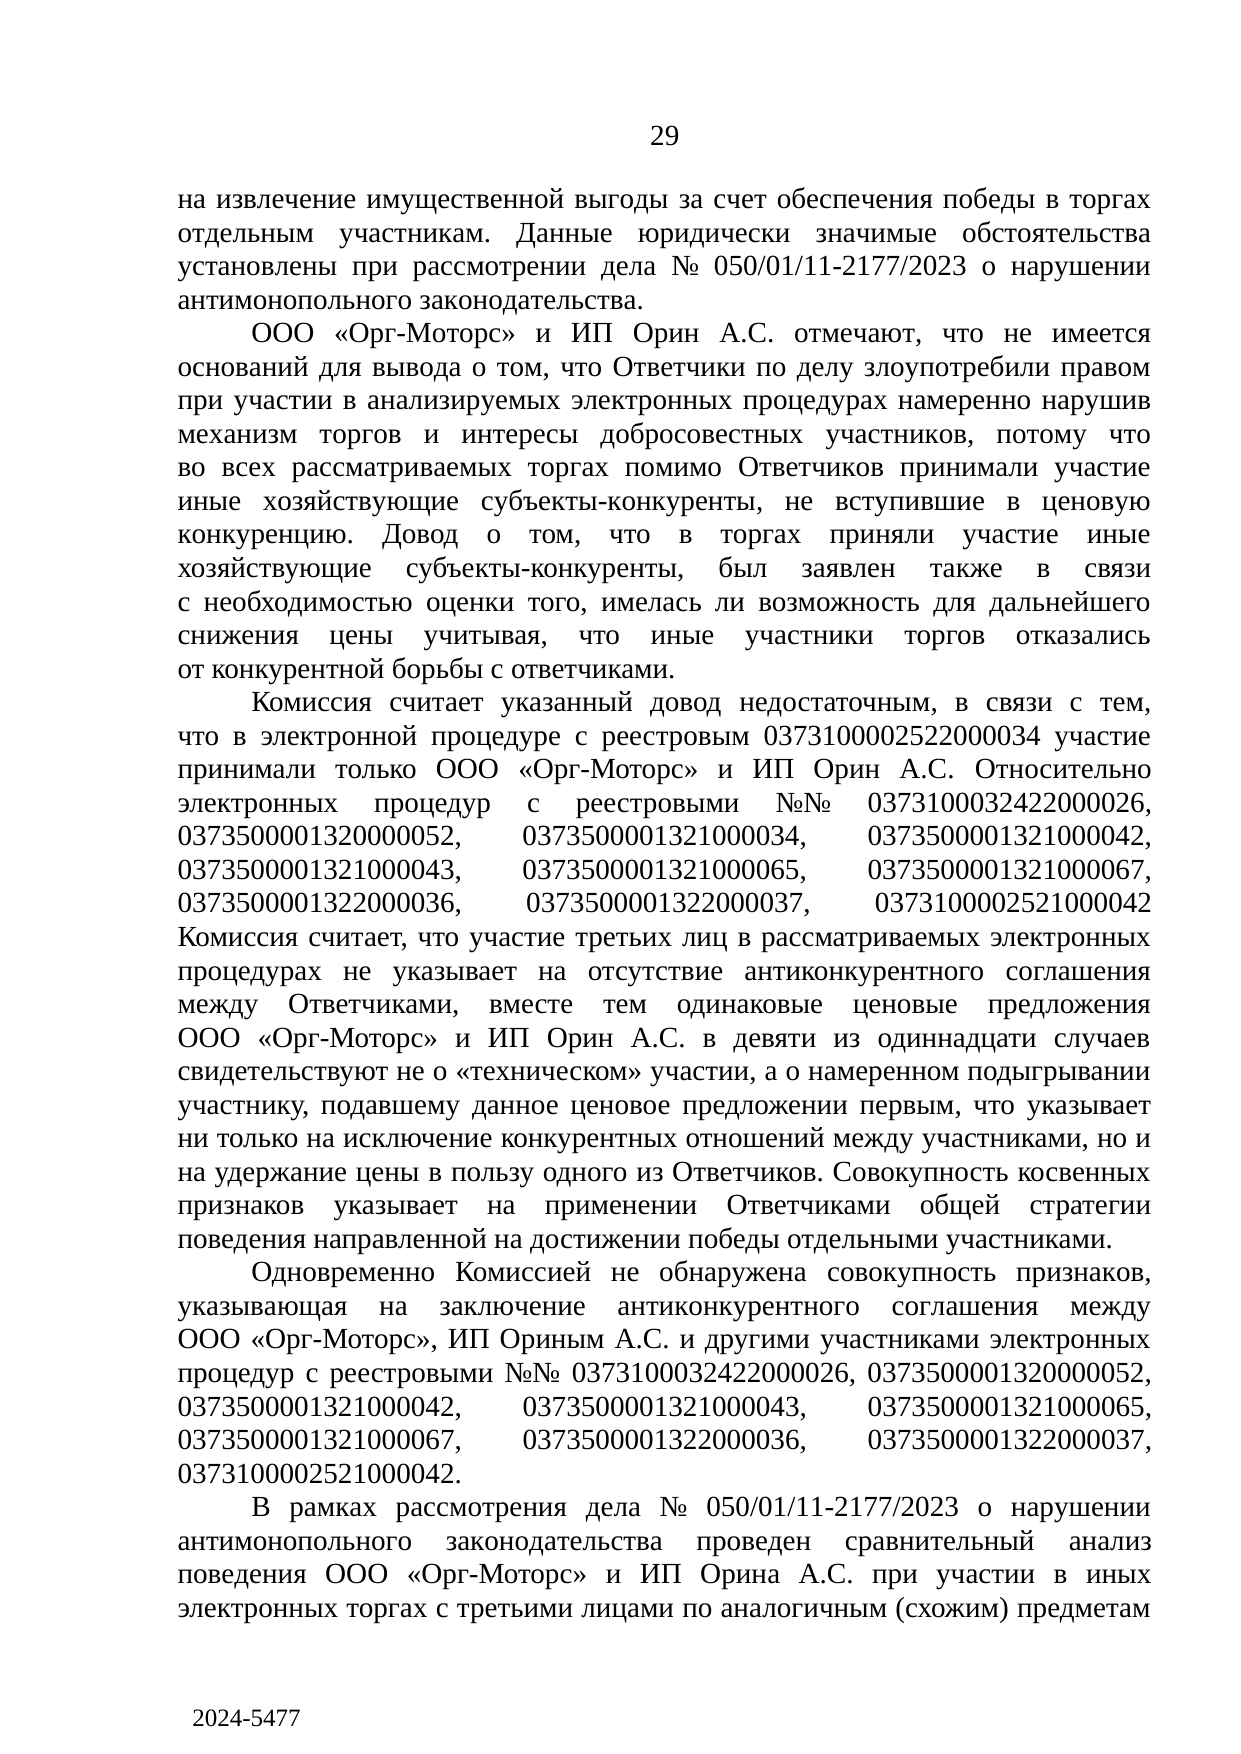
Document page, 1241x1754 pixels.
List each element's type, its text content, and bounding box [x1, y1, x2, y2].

text В рамках рассмотрения дела № 050/01/11-2177/2023 о нарушении антимонопольного законодательства проведен сравнительный анализ поведения ООО «Орг-Моторс» и ИП Орина А.С. при участии в иных электронных торгах с третьими лицами по аналогичным (схожим) предметам [177, 1489, 1152, 1623]
text Комиссия считает указанный довод недостаточным, в связи с тем, что в электронной процедуре с реестровым 0373100002522000034 участие принимали только ООО «Орг-Моторс» и ИП Орин А.С. Относительно электронных процедур с реестровыми №№ 0373100032422000026, 0373500001320000052, 0373500001321000034, 0373500001321000042, 0373500001321000043, 0373500001321000065, 0373500001321000067, 0373500001322000036, 0373500001322000037, 0373100002521000042 Комиссия считает, что участие третьих лиц в рассматриваемых электронных процедурах не указывает на отсутствие антиконкурентного соглашения между Ответчиками, вместе тем одинаковые ценовые предложения ООО «Орг-Моторс» и ИП Орин А.С. в девяти из одиннадцати случаев свидетельствуют не о «техническом» участии, а о намеренном подыгрывании участнику, подавшему данное ценовое предложении первым, что указывает ни только на исключение конкурентных отношений между участниками, но и на удержание цены в пользу одного из Ответчиков. Совокупность косвенных признаков указывает на применении Ответчиками общей стратегии поведения направленной на достижении победы отдельными участниками. [177, 684, 1152, 1254]
text Одновременно Комиссией не обнаружена совокупность признаков, указывающая на заключение антиконкурентного соглашения между ООО «Орг-Моторс», ИП Ориным А.С. и другими участниками электронных процедур с реестровыми №№ 0373100032422000026, 0373500001320000052, 0373500001321000042, 0373500001321000043, 0373500001321000065, 0373500001321000067, 0373500001322000036, 0373500001322000037, 0373100002521000042. [177, 1254, 1152, 1489]
text на извлечение имущественной выгоды за счет обеспечения победы в торгах отдельным участникам. Данные юридически значимые обстоятельства установлены при рассмотрении дела № 050/01/11-2177/2023 о нарушении антимонопольного законодательства. [177, 181, 1152, 315]
text ООО «Орг-Моторс» и ИП Орин А.С. отмечают, что не имеется оснований для вывода о том, что Ответчики по делу злоупотребили правом при участии в анализируемых электронных процедурах намеренно нарушив механизм торгов и интересы добросовестных участников, потому что во всех рассматриваемых торгах помимо Ответчиков принимали участие иные хозяйствующие субъекты-конкуренты, не вступившие в ценовую конкуренцию. Довод о том, что в торгах приняли участие иные хозяйствующие субъекты-конкуренты, был заявлен также в связи с необходимостью оценки того, имелась ли возможность для дальнейшего снижения цены учитывая, что иные участники торгов отказались от конкурентной борьбы с ответчиками. [177, 315, 1152, 684]
